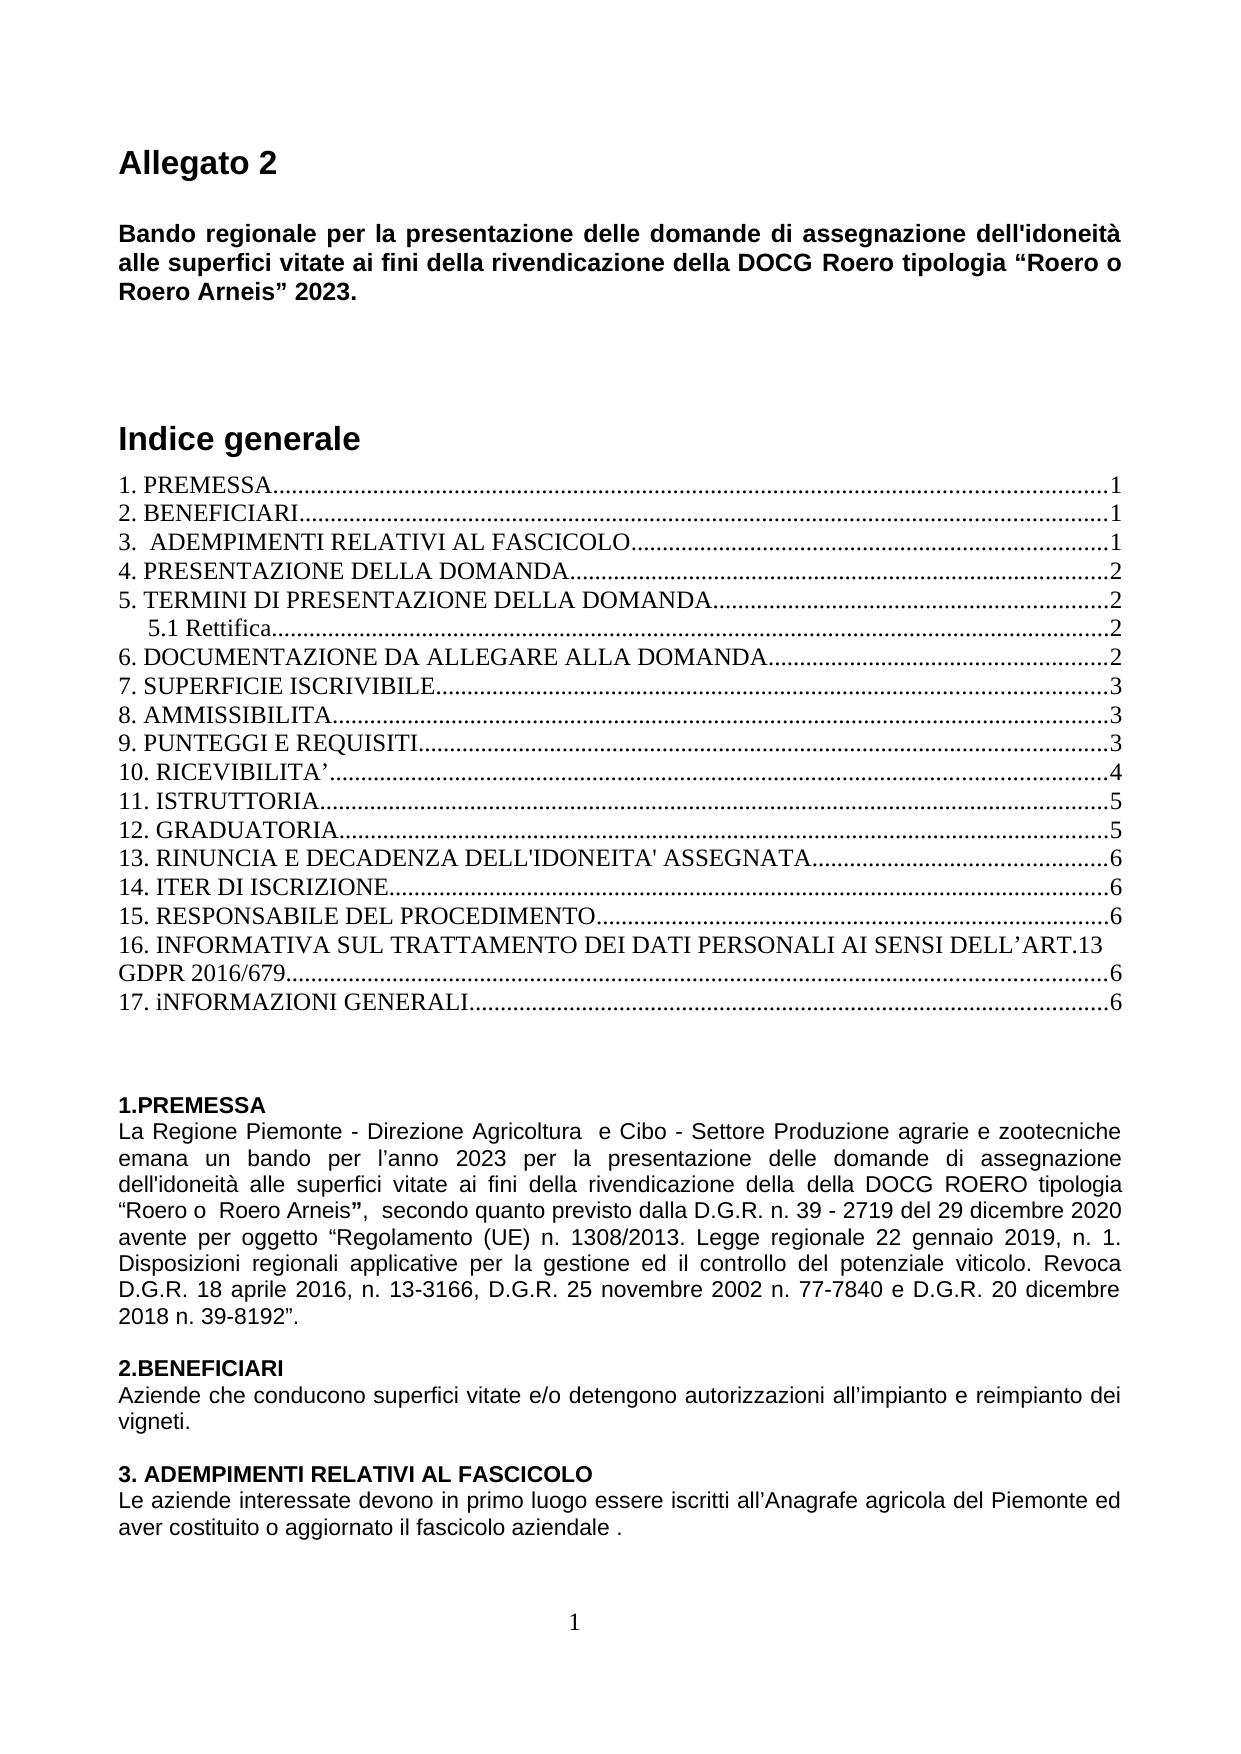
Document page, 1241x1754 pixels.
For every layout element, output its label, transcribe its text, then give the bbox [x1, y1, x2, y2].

text 10. RICEVIBILITA’ 4 [118, 757, 1122, 786]
text La Regione Piemonte - Direzione Agricoltura e Cibo - Settore Produzione agrarie e zootecniche emana un bando per l’anno 2023 per la presentazione delle domande di assegnazione dell'idoneità alle superfici vitate ai fini della rivendicazione della della DOCG ROERO tipologia “Roero o Roero Arneis”, secondo quanto previsto dalla D.G.R. n. 39 - 2719 del 29 dicembre 2020 avente per oggetto “Regolamento (UE) n. 1308/2013. Legge regionale 22 gennaio 2019, n. 1. Disposizioni regionali applicative per la gestione ed il controllo del potenziale viticolo. Revoca D.G.R. 18 aprile 2016, n. 13-3166, D.G.R. 25 novembre 2002 n. 77-7840 e D.G.R. 20 dicembre 2018 n. 39-8192”. [118, 1118, 1122, 1329]
text 17. iNFORMAZIONI GENERALI 6 [118, 987, 1122, 1016]
subtitle Allegato 2 [118, 143, 1122, 182]
text Le aziende interessate devono in primo luogo essere iscritti all’Anagrafe agricola del Piemonte ed aver costituito o aggiornato il fascicolo aziendale . [118, 1487, 1122, 1540]
text 16. INFORMATIVA SUL TRATTAMENTO DEI DATI PERSONALI AI SENSI DELL’ART.13 GDPR 2016/679 6 [118, 930, 1122, 987]
text 3. ADEMPIMENTI RELATIVI AL FASCICOLO 1 [118, 527, 1122, 556]
text 6. DOCUMENTAZIONE DA ALLEGARE ALLA DOMANDA 2 [118, 642, 1122, 671]
text Bando regionale per la presentazione delle domande di assegnazione dell'idoneità alle superfici vitate ai fini della rivendicazione della DOCG Roero tipologia “Roero o Roero Arneis” 2023. [118, 219, 1122, 305]
text 7. SUPERFICIE ISCRIVIBILE 3 [118, 671, 1122, 700]
text 15. RESPONSABILE DEL PROCEDIMENTO 6 [118, 901, 1122, 930]
subtitle BENEFICIARI [118, 1355, 1122, 1382]
text 9. PUNTEGGI E REQUISITI 3 [118, 728, 1122, 757]
text 1. PREMESSA 1 [118, 470, 1122, 498]
subtitle Indice generale [118, 419, 1122, 457]
text 11. ISTRUTTORIA 5 [118, 786, 1122, 815]
subtitle ADEMPIMENTI RELATIVI AL FASCICOLO [118, 1461, 1122, 1487]
text Aziende che conducono superfici vitate e/o detengono autorizzazioni all’impianto e reimpianto dei vigneti. [118, 1382, 1122, 1434]
text 4. PRESENTAZIONE DELLA DOMANDA 2 [118, 556, 1122, 585]
text 8. AMMISSIBILITA 3 [118, 700, 1122, 728]
text 2. BENEFICIARI 1 [118, 498, 1122, 527]
text 5. TERMINI DI PRESENTAZIONE DELLA DOMANDA 2 [118, 585, 1122, 613]
text 5.1 Rettifica 2 [148, 613, 1122, 642]
text 14. ITER DI ISCRIZIONE 6 [118, 872, 1122, 901]
text 12. GRADUATORIA 5 [118, 815, 1122, 843]
subtitle PREMESSA [118, 1092, 1122, 1118]
text 13. RINUNCIA E DECADENZA DELL'IDONEITA' ASSEGNATA 6 [118, 843, 1122, 872]
